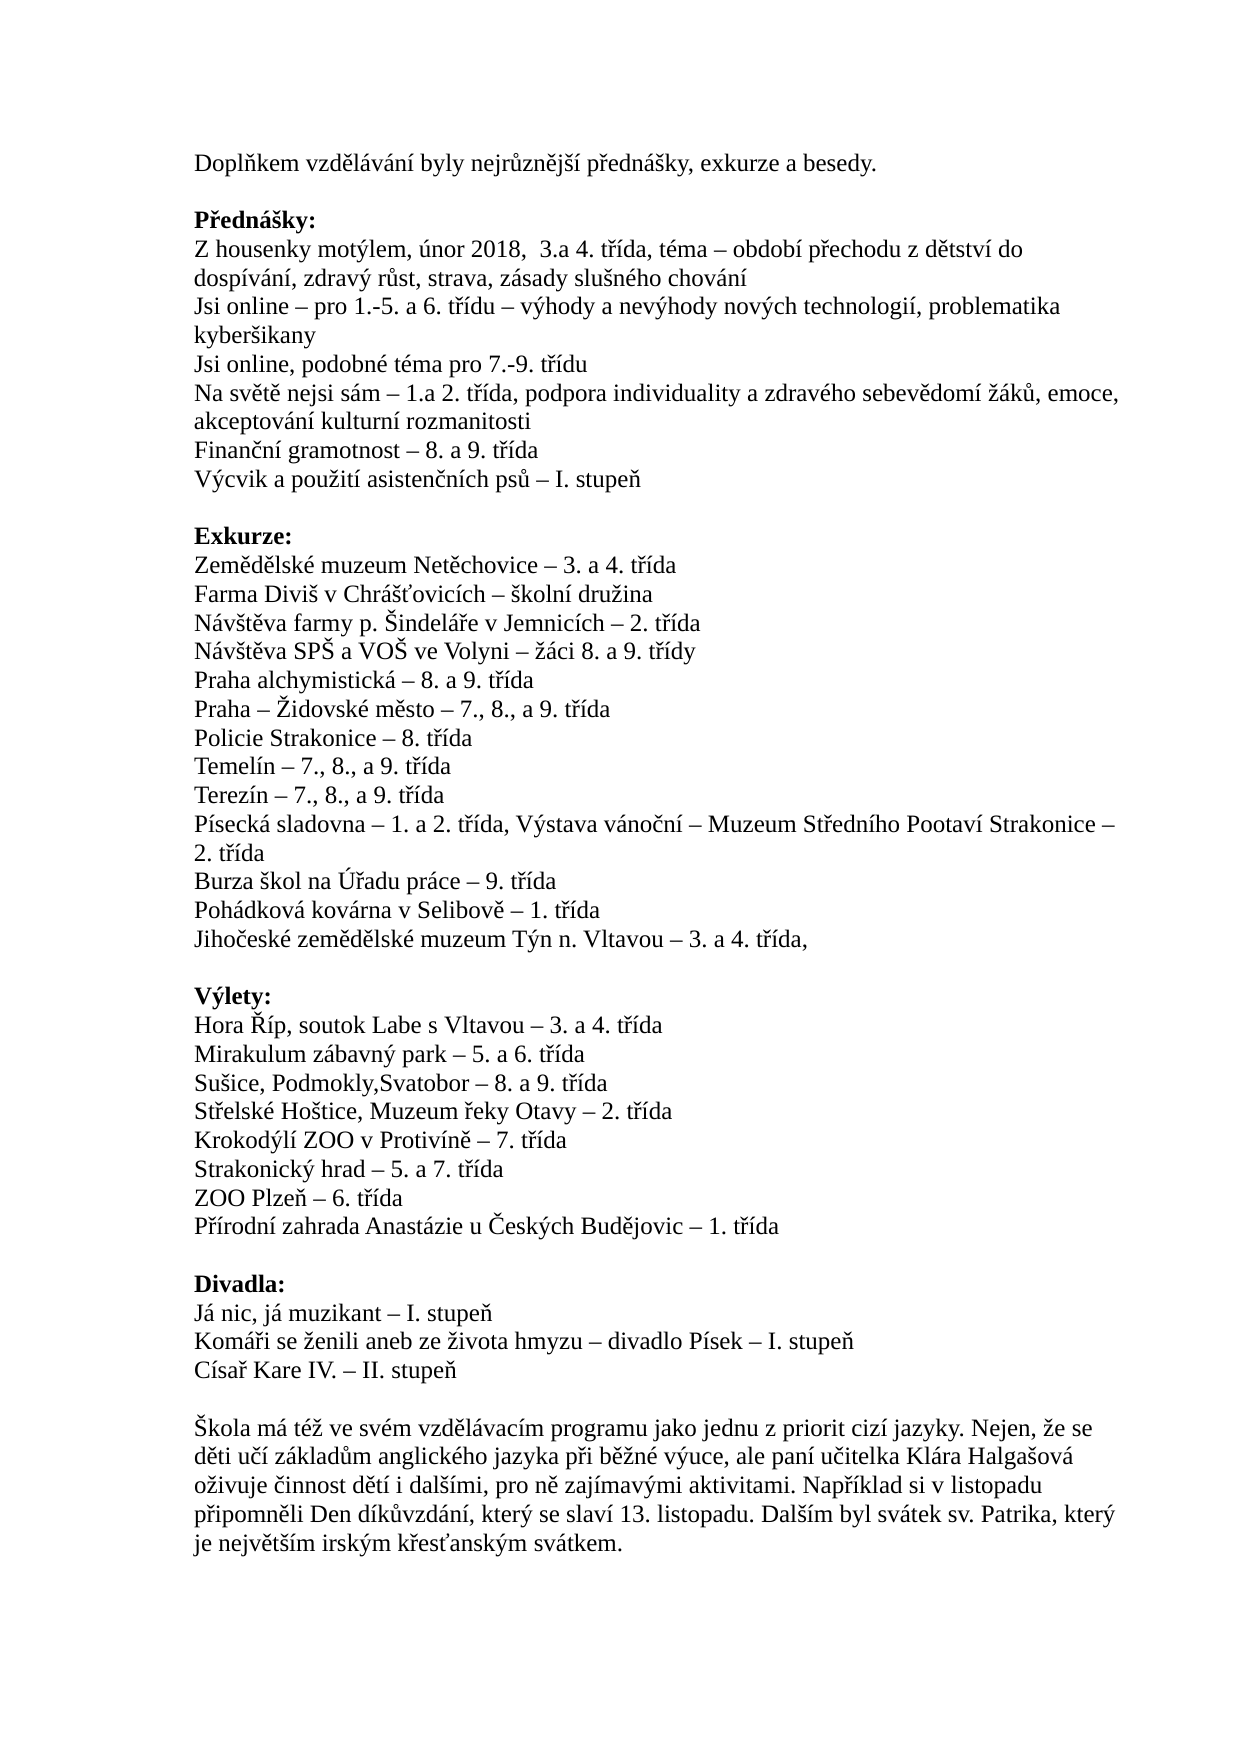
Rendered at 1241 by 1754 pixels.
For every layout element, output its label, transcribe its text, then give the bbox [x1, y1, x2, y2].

text Krokodýlí ZOO v Protivíně – 7. třída [194, 1125, 1120, 1154]
text Přírodní zahrada Anastázie u Českých Budějovic – 1. třída [194, 1211, 1120, 1240]
text Z housenky motýlem, únor 2018, 3.a 4. třída, téma – období přechodu z dětství do dospívání, zdravý růst, strava, zásady slušného chování [194, 234, 1120, 291]
text Policie Strakonice – 8. třída [194, 723, 1120, 751]
text Škola má též ve svém vzdělávacím programu jako jednu z priorit cizí jazyky. Nejen, že se děti učí základům anglického jazyka při běžné výuce, ale paní učitelka Klára Halgašová oživuje činnost dětí i dalšími, pro ně zajímavými aktivitami. Například si v listopadu připomněli Den díkůvzdání, který se slaví 13. listopadu. Dalším byl svátek sv. Patrika, který je největším irským křesťanským svátkem. [194, 1413, 1120, 1556]
text Terezín – 7., 8., a 9. třída [194, 780, 1120, 809]
text Císař Kare IV. – II. stupeň [194, 1355, 1120, 1384]
text Sušice, Podmokly,Svatobor – 8. a 9. třída [194, 1068, 1120, 1096]
text Na světě nejsi sám – 1.a 2. třída, podpora individuality a zdravého sebevědomí žáků, emoce, akceptování kulturní rozmanitosti [194, 378, 1120, 435]
text Přednášky: [194, 205, 1120, 234]
text Já nic, já muzikant – I. stupeň [194, 1298, 1120, 1326]
text Písecká sladovna – 1. a 2. třída, Výstava vánoční – Muzeum Středního Pootaví Strakonice – 2. třída [194, 809, 1120, 866]
text Doplňkem vzdělávání byly nejrůznější přednášky, exkurze a besedy. [194, 148, 1120, 176]
text Komáři se ženili aneb ze života hmyzu – divadlo Písek – I. stupeň [194, 1326, 1120, 1355]
text ZOO Plzeň – 6. třída [194, 1183, 1120, 1211]
text Farma Diviš v Chrášťovicích – školní družina [194, 579, 1120, 608]
text Výcvik a použití asistenčních psů – I. stupeň [194, 464, 1120, 493]
text Burza škol na Úřadu práce – 9. třída [194, 866, 1120, 895]
text Temelín – 7., 8., a 9. třída [194, 751, 1120, 780]
text Výlety: [194, 981, 1120, 1010]
text Hora Říp, soutok Labe s Vltavou – 3. a 4. třída [194, 1010, 1120, 1039]
text Jihočeské zemědělské muzeum Týn n. Vltavou – 3. a 4. třída, [194, 924, 1120, 953]
text Praha alchymistická – 8. a 9. třída [194, 665, 1120, 694]
text Návštěva farmy p. Šindeláře v Jemnicích – 2. třída [194, 608, 1120, 636]
text Praha – Židovské město – 7., 8., a 9. třída [194, 694, 1120, 723]
text Mirakulum zábavný park – 5. a 6. třída [194, 1039, 1120, 1068]
text Zemědělské muzeum Netěchovice – 3. a 4. třída [194, 550, 1120, 579]
text Divadla: [194, 1269, 1120, 1298]
text Finanční gramotnost – 8. a 9. třída [194, 435, 1120, 464]
text Jsi online – pro 1.-5. a 6. třídu – výhody a nevýhody nových technologií, problematika kyberšikany [194, 291, 1120, 349]
text Pohádková kovárna v Selibově – 1. třída [194, 895, 1120, 924]
text Návštěva SPŠ a VOŠ ve Volyni – žáci 8. a 9. třídy [194, 636, 1120, 665]
text Střelské Hoštice, Muzeum řeky Otavy – 2. třída [194, 1096, 1120, 1125]
text Jsi online, podobné téma pro 7.-9. třídu [194, 349, 1120, 378]
text Exkurze: [194, 521, 1120, 550]
text Strakonický hrad – 5. a 7. třída [194, 1154, 1120, 1183]
